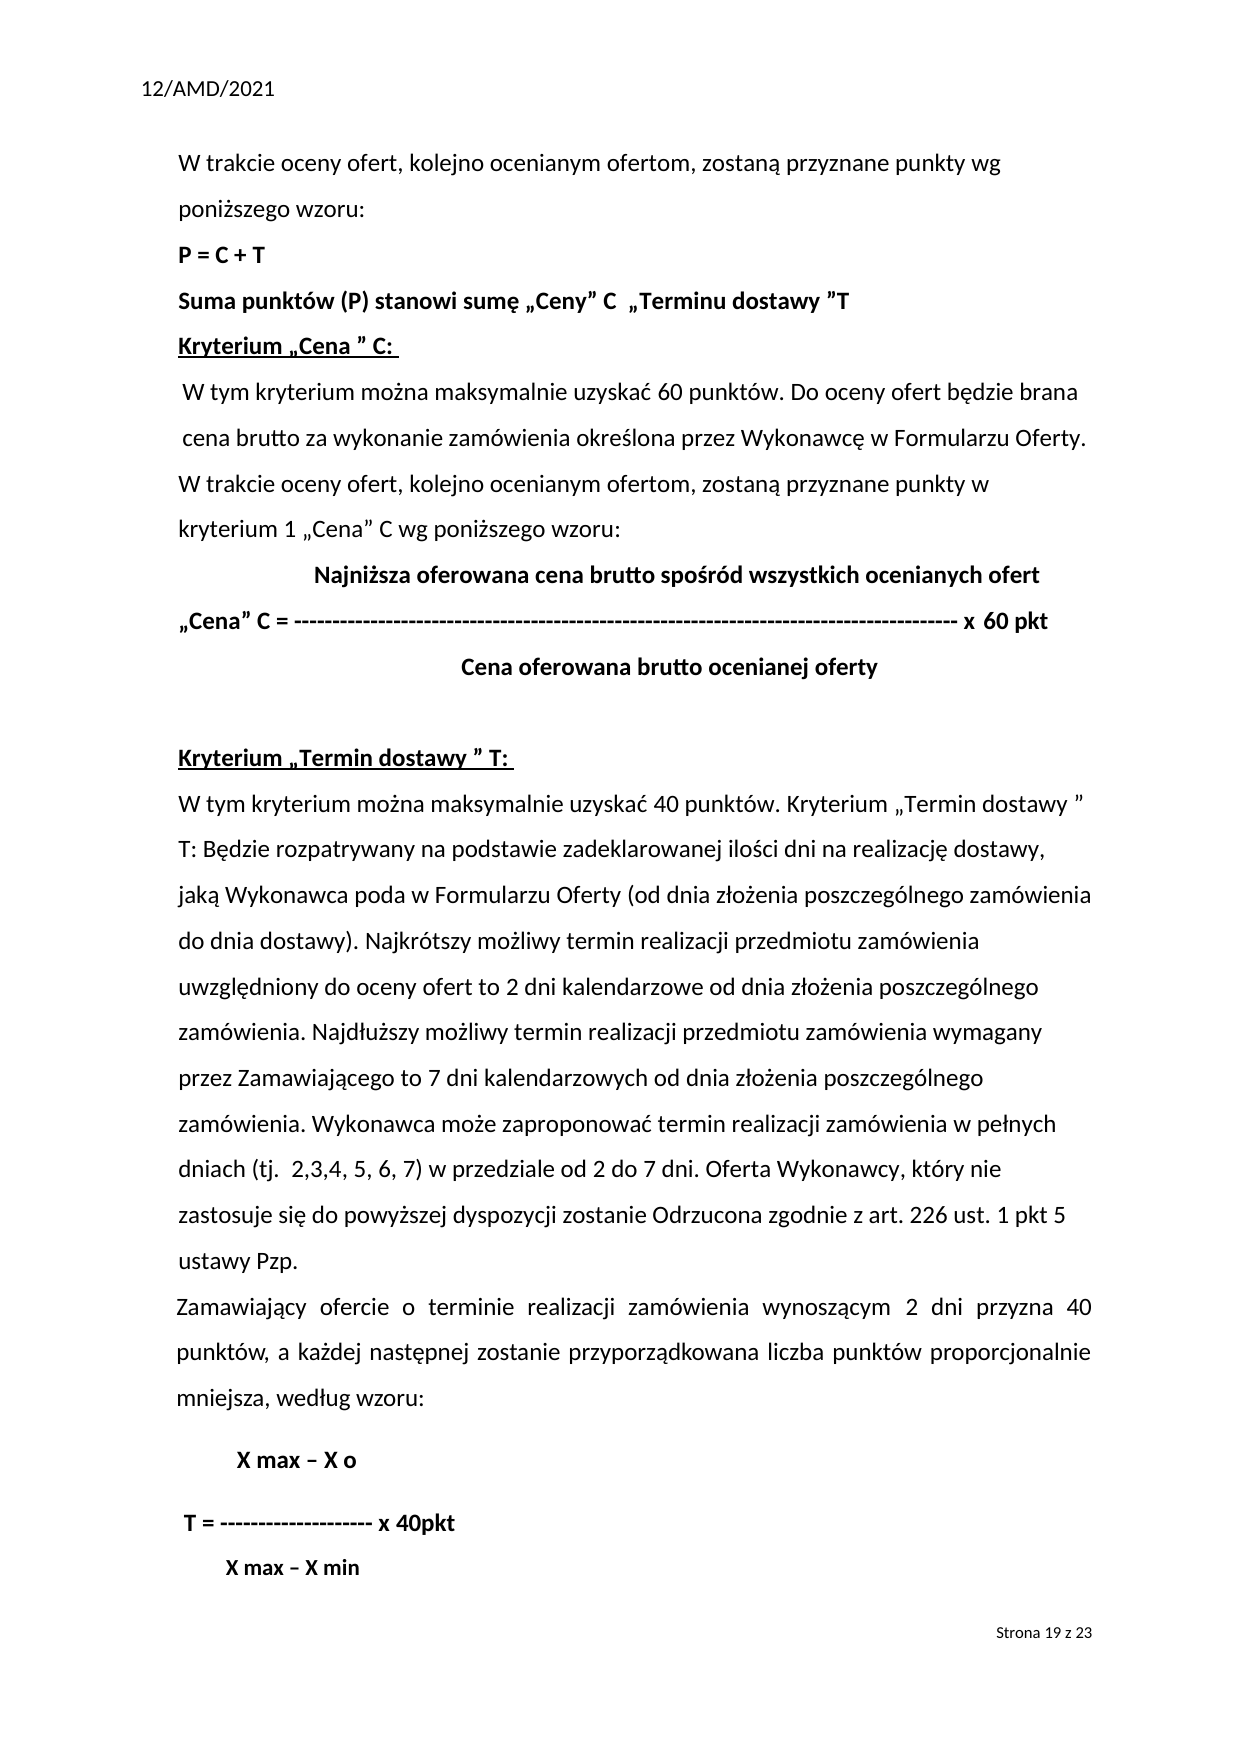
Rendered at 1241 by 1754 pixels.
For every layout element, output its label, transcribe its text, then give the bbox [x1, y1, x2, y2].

text X max – X min [141, 1553, 1092, 1581]
text W trakcie oceny ofert, kolejno ocenianym ofertom, zostaną przyznane punkty wg poniższego wzoru: [178, 148, 1092, 224]
text „Cena” C = --------------------------------------------------------------------------------------- x 60 pkt [178, 605, 1092, 635]
text W trakcie oceny ofert, kolejno ocenianym ofertom, zostaną przyznane punkty w kryterium 1 „Cena” C wg poniższego wzoru: [178, 468, 1092, 544]
text W tym kryterium można maksymalnie uzyskać 60 punktów. Do oceny ofert będzie brana cena brutto za wykonanie zamówienia określona przez Wykonawcę w Formularzu Oferty. [182, 376, 1092, 452]
text P = C + T [178, 239, 1092, 269]
text Suma punktów (P) stanowi sumę „Ceny” C „Terminu dostawy ”T [178, 285, 1092, 315]
text Kryterium „Termin dostawy ” T: [178, 742, 1092, 773]
text T = -------------------- x 40pkt [178, 1507, 1092, 1538]
text Najniższa oferowana cena brutto spośród wszystkich ocenianych ofert [178, 559, 1092, 590]
text W tym kryterium można maksymalnie uzyskać 40 punktów. Kryterium „Termin dostawy ” T: Będzie rozpatrywany na podstawie zadeklarowanej ilości dni na realizację dostawy, jaką Wykonawca poda w Formularzu Oferty (od dnia złożenia poszczególnego zamówienia do dnia dostawy). Najkrótszy możliwy termin realizacji przedmiotu zamówienia uwzględniony do oceny ofert to 2 dni kalendarzowe od dnia złożenia poszczególnego zamówienia. Najdłuższy możliwy termin realizacji przedmiotu zamówienia wymagany przez Zamawiającego to 7 dni kalendarzowych od dnia złożenia poszczególnego zamówienia. Wykonawca może zaproponować termin realizacji zamówienia w pełnych dniach (tj. 2,3,4, 5, 6, 7) w przedziale od 2 do 7 dni. Oferta Wykonawcy, który nie zastosuje się do powyższej dyspozycji zostanie Odrzucona zgodnie z art. 226 ust. 1 pkt 5 ustawy Pzp. [178, 788, 1092, 1276]
text Zamawiający ofercie o terminie realizacji zamówienia wynoszącym 2 dni przyzna 40 punktów, a każdej następnej zostanie przyporządkowana liczba punktów proporcjonalnie mniejsza, według wzoru: [176, 1291, 1092, 1413]
text Cena oferowana brutto ocenianej oferty [178, 651, 1092, 681]
text Kryterium „Cena ” C: [178, 331, 1092, 361]
text X max – X o [141, 1445, 1092, 1475]
